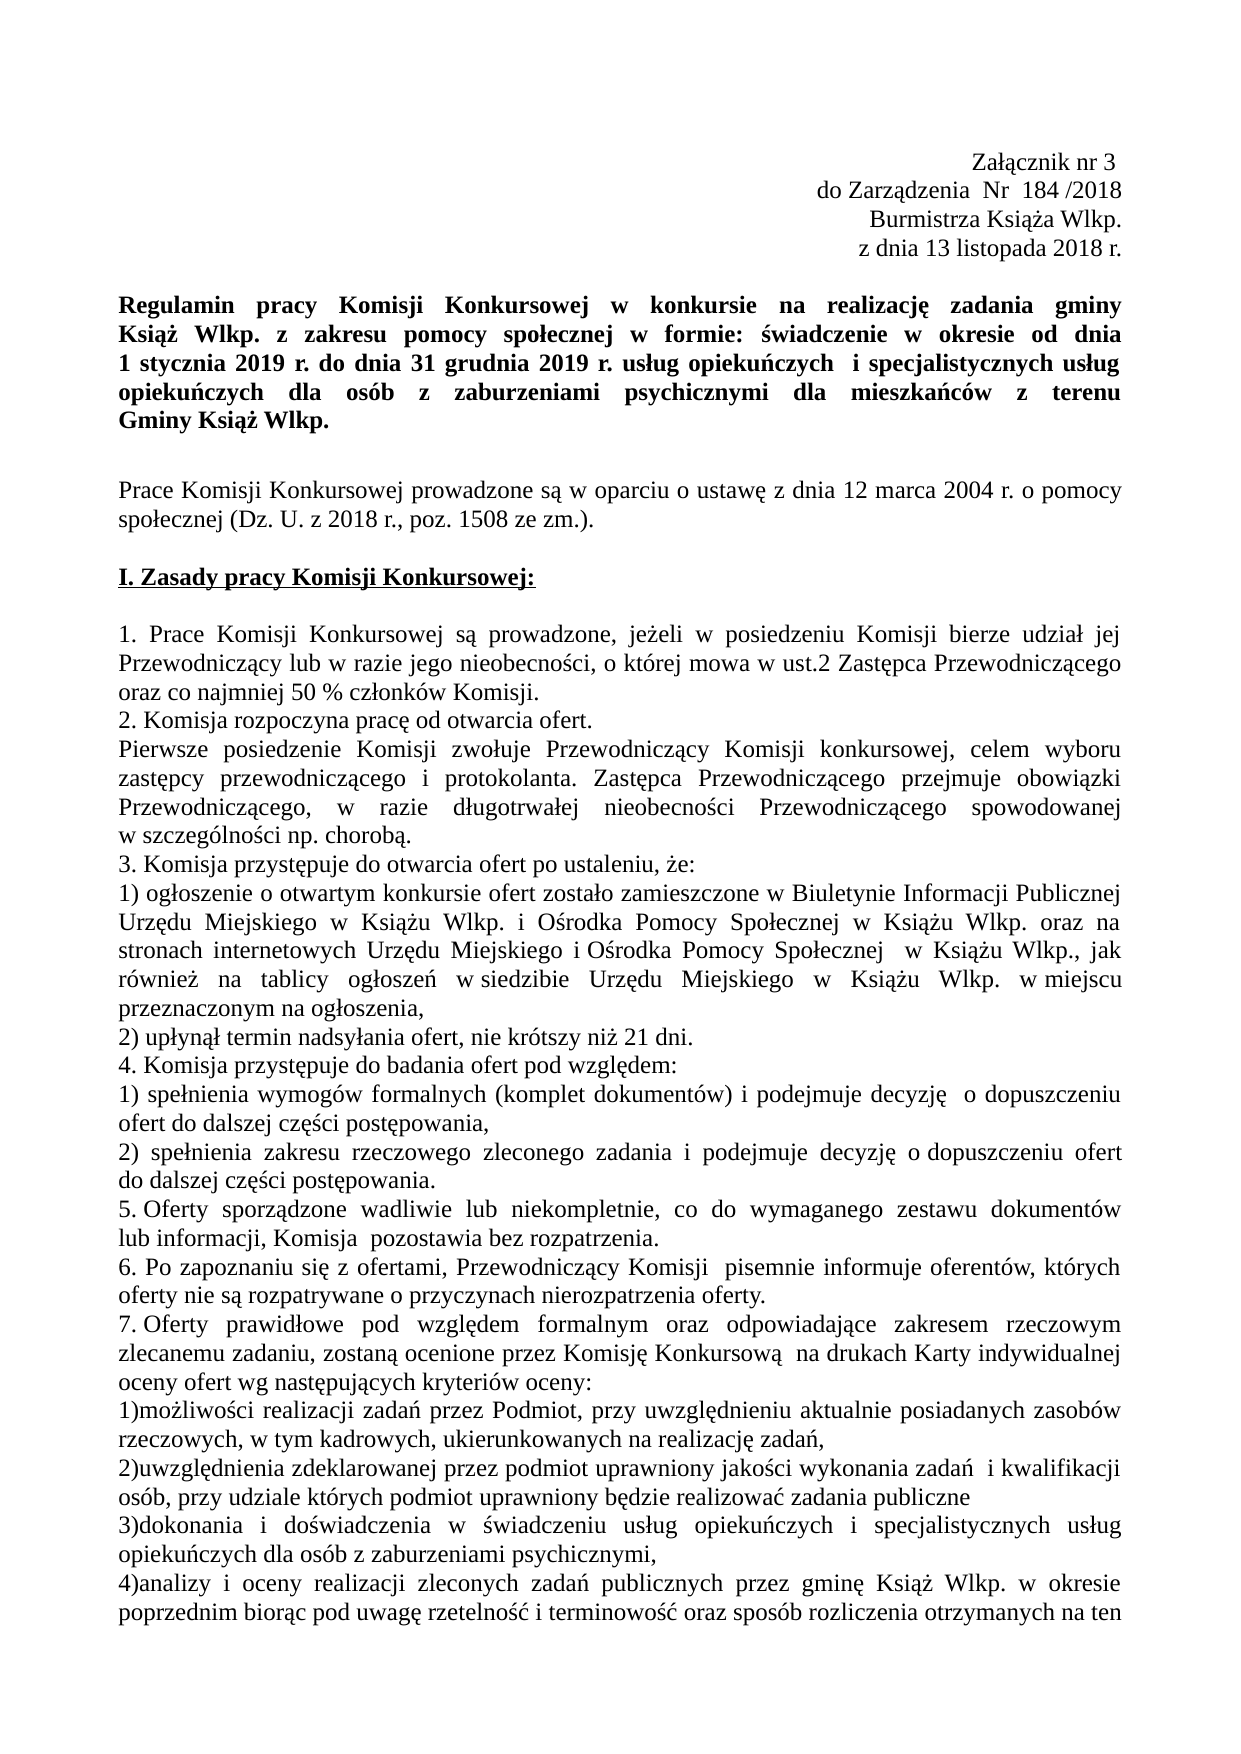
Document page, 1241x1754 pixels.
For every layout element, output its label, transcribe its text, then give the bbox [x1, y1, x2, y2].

text 1. Prace Komisji Konkursowej są prowadzone, jeżeli w posiedzeniu Komisji bierze udział jej Przewodniczący lub w razie jego nieobecności, o której mowa w ust.2 Zastępca Przewodniczącego oraz co najmniej 50 % członków Komisji. [118, 619, 1122, 706]
text 7. Oferty prawidłowe pod względem formalnym oraz odpowiadające zakresem rzeczowym zlecanemu zadaniu, zostaną ocenione przez Komisję Konkursową na drukach Karty indywidualnej oceny ofert wg następujących kryteriów oceny: [118, 1309, 1122, 1396]
text Prace Komisji Konkursowej prowadzone są w oparciu o ustawę z dnia 12 marca 2004 r. o pomocy społecznej (Dz. U. z 2018 r., poz. 1508 ze zm.). [118, 476, 1122, 533]
text Załącznik nr 3 [118, 147, 1122, 176]
text Regulamin pracy Komisji Konkursowej w konkursie na realizację zadania gminy Książ Wlkp. z zakresu pomocy społecznej w formie: świadczenie w okresie od dnia 1 stycznia 2019 r. do dnia 31 grudnia 2019 r. usług opiekuńczych i specjalistycznych usług opiekuńczych dla osób z zaburzeniami psychicznymi dla mieszkańców z terenu Gminy Książ Wlkp. [118, 291, 1122, 434]
text 5. Oferty sporządzone wadliwie lub niekompletnie, co do wymaganego zestawu dokumentów lub informacji, Komisja pozostawia bez rozpatrzenia. [118, 1194, 1122, 1252]
text 2. Komisja rozpoczyna pracę od otwarcia ofert. [118, 706, 1122, 734]
text do Zarządzenia Nr 184 /2018 [118, 176, 1122, 204]
text 4. Komisja przystępuje do badania ofert pod względem: [118, 1051, 1122, 1079]
text z dnia 13 listopada 2018 r. [118, 233, 1122, 262]
text 3. Komisja przystępuje do otwarcia ofert po ustaleniu, że: [118, 849, 1122, 878]
text Burmistrza Książa Wlkp. [118, 204, 1122, 233]
text 2)uwzględnienia zdeklarowanej przez podmiot uprawniony jakości wykonania zadań i kwalifikacji osób, przy udziale których podmiot uprawniony będzie realizować zadania publiczne [118, 1453, 1122, 1511]
text 3)dokonania i doświadczenia w świadczeniu usług opiekuńczych i specjalistycznych usług opiekuńczych dla osób z zaburzeniami psychicznymi, [118, 1511, 1122, 1568]
text I. Zasady pracy Komisji Konkursowej: [118, 562, 1122, 591]
text 1)możliwości realizacji zadań przez Podmiot, przy uwzględnieniu aktualnie posiadanych zasobów rzeczowych, w tym kadrowych, ukierunkowanych na realizację zadań, [118, 1396, 1122, 1453]
text 1) spełnienia wymogów formalnych (komplet dokumentów) i podejmuje decyzję o dopuszczeniu ofert do dalszej części postępowania, [118, 1079, 1122, 1137]
text 1) ogłoszenie o otwartym konkursie ofert zostało zamieszczone w Biuletynie Informacji Publicznej Urzędu Miejskiego w Książu Wlkp. i Ośrodka Pomocy Społecznej w Książu Wlkp. oraz na stronach internetowych Urzędu Miejskiego i Ośrodka Pomocy Społecznej w Książu Wlkp., jak również na tablicy ogłoszeń w siedzibie Urzędu Miejskiego w Książu Wlkp. w miejscu przeznaczonym na ogłoszenia, [118, 878, 1122, 1022]
text 2) upłynął termin nadsyłania ofert, nie krótszy niż 21 dni. [118, 1022, 1122, 1051]
text 2) spełnienia zakresu rzeczowego zleconego zadania i podejmuje decyzję o dopuszczeniu ofert do dalszej części postępowania. [118, 1137, 1122, 1194]
text 6. Po zapoznaniu się z ofertami, Przewodniczący Komisji pisemnie informuje oferentów, których oferty nie są rozpatrywane o przyczynach nierozpatrzenia oferty. [118, 1252, 1122, 1309]
text 4)analizy i oceny realizacji zleconych zadań publicznych przez gminę Książ Wlkp. w okresie poprzednim biorąc pod uwagę rzetelność i terminowość oraz sposób rozliczenia otrzymanych na ten [118, 1568, 1122, 1626]
text Pierwsze posiedzenie Komisji zwołuje Przewodniczący Komisji konkursowej, celem wyboru zastępcy przewodniczącego i protokolanta. Zastępca Przewodniczącego przejmuje obowiązki Przewodniczącego, w razie długotrwałej nieobecności Przewodniczącego spowodowanej w szczególności np. chorobą. [118, 734, 1122, 849]
